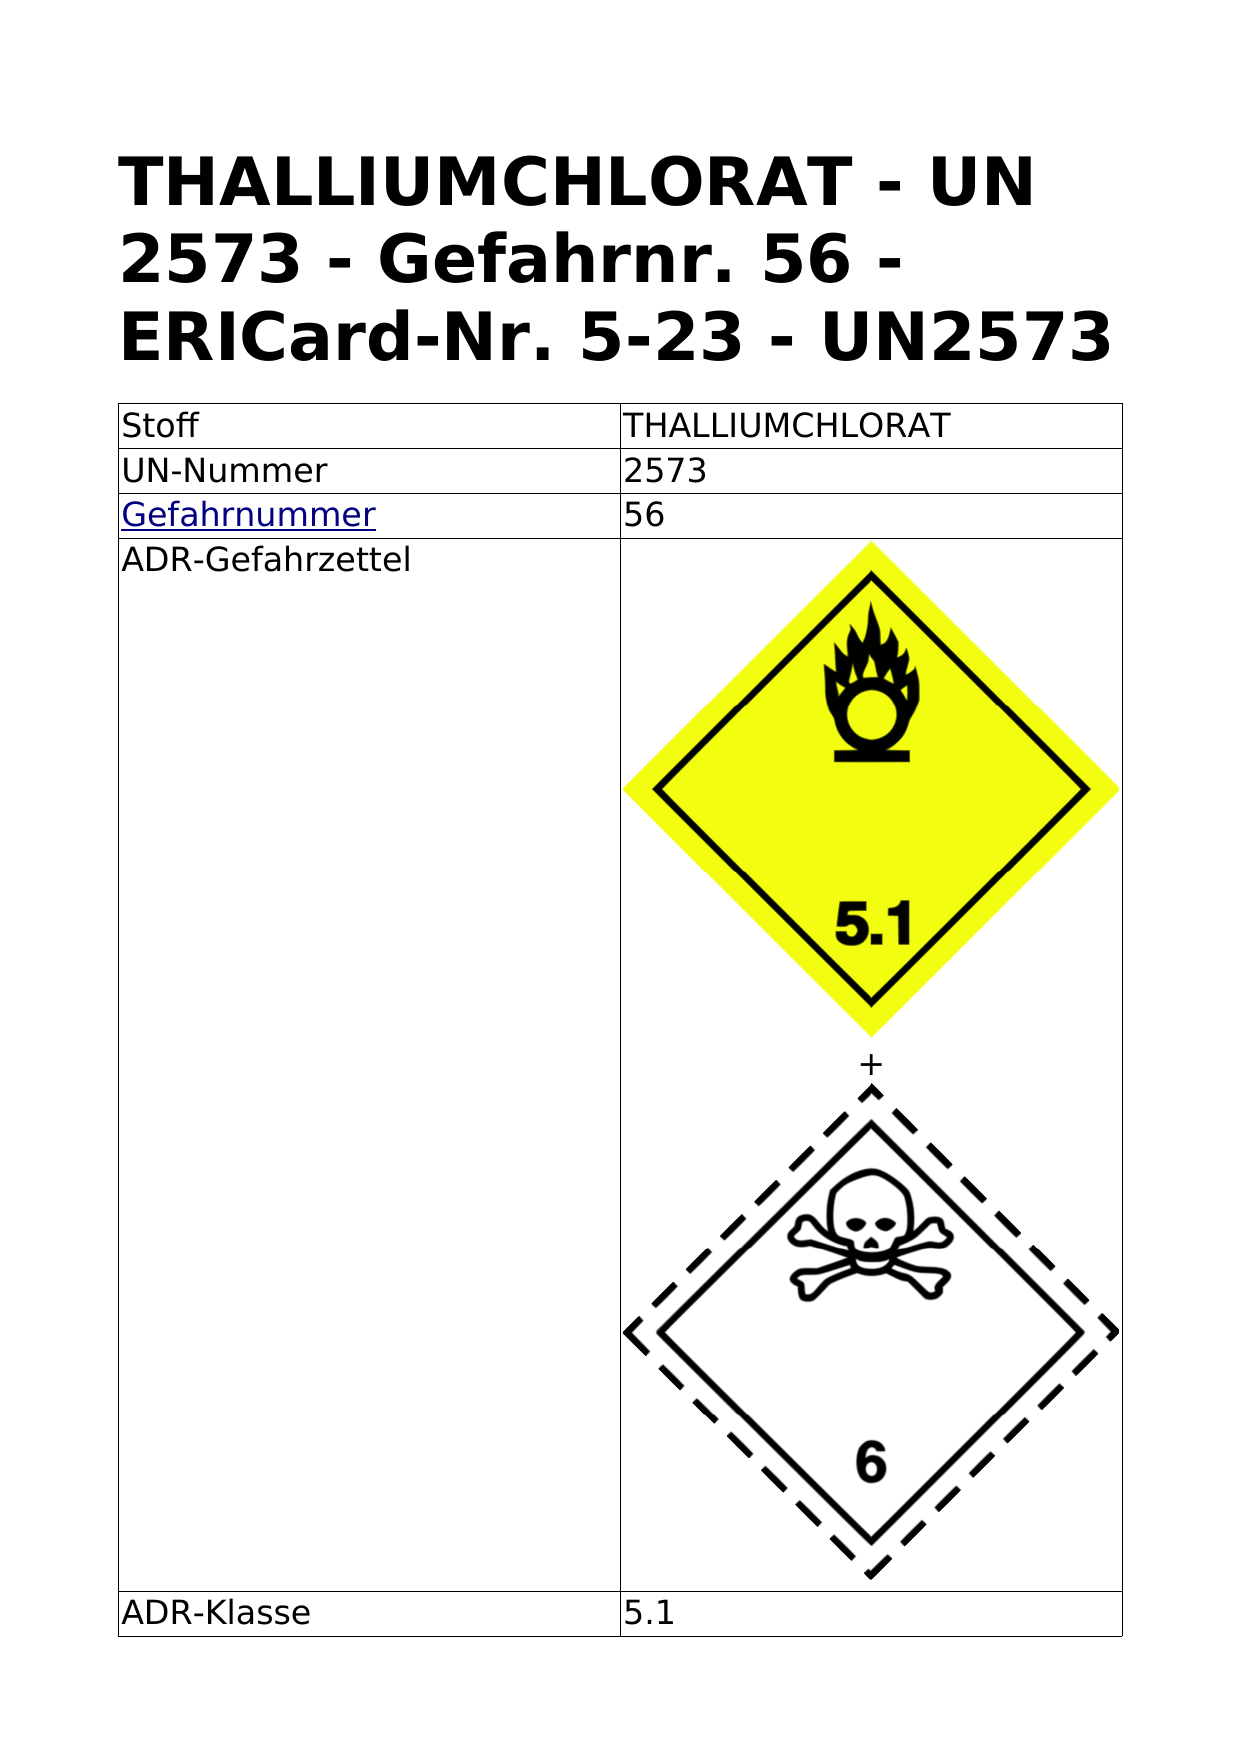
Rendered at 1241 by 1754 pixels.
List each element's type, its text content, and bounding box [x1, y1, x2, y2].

table_cell + [621, 539, 1122, 1591]
picture [622, 1083, 1120, 1580]
table_header THALLIUMCHLORAT [621, 404, 1122, 448]
table_cell UN-Nummer [119, 449, 620, 493]
table_header Stoff [119, 404, 620, 448]
table_cell 2573 [621, 449, 1122, 493]
picture [622, 540, 1120, 1037]
subtitle THALLIUMCHLORAT - UN 2573 - Gefahrnr. 56 - ERICard-Nr. 5-23 - UN2573 [118, 143, 1122, 376]
table_cell 5.1 [621, 1592, 1122, 1636]
table_cell ADR-Gefahrzettel [119, 539, 620, 1591]
table_cell 56 [621, 494, 1122, 538]
table_cell ADR-Klasse [119, 1592, 620, 1636]
table_cell Gefahrnummer [119, 494, 620, 538]
